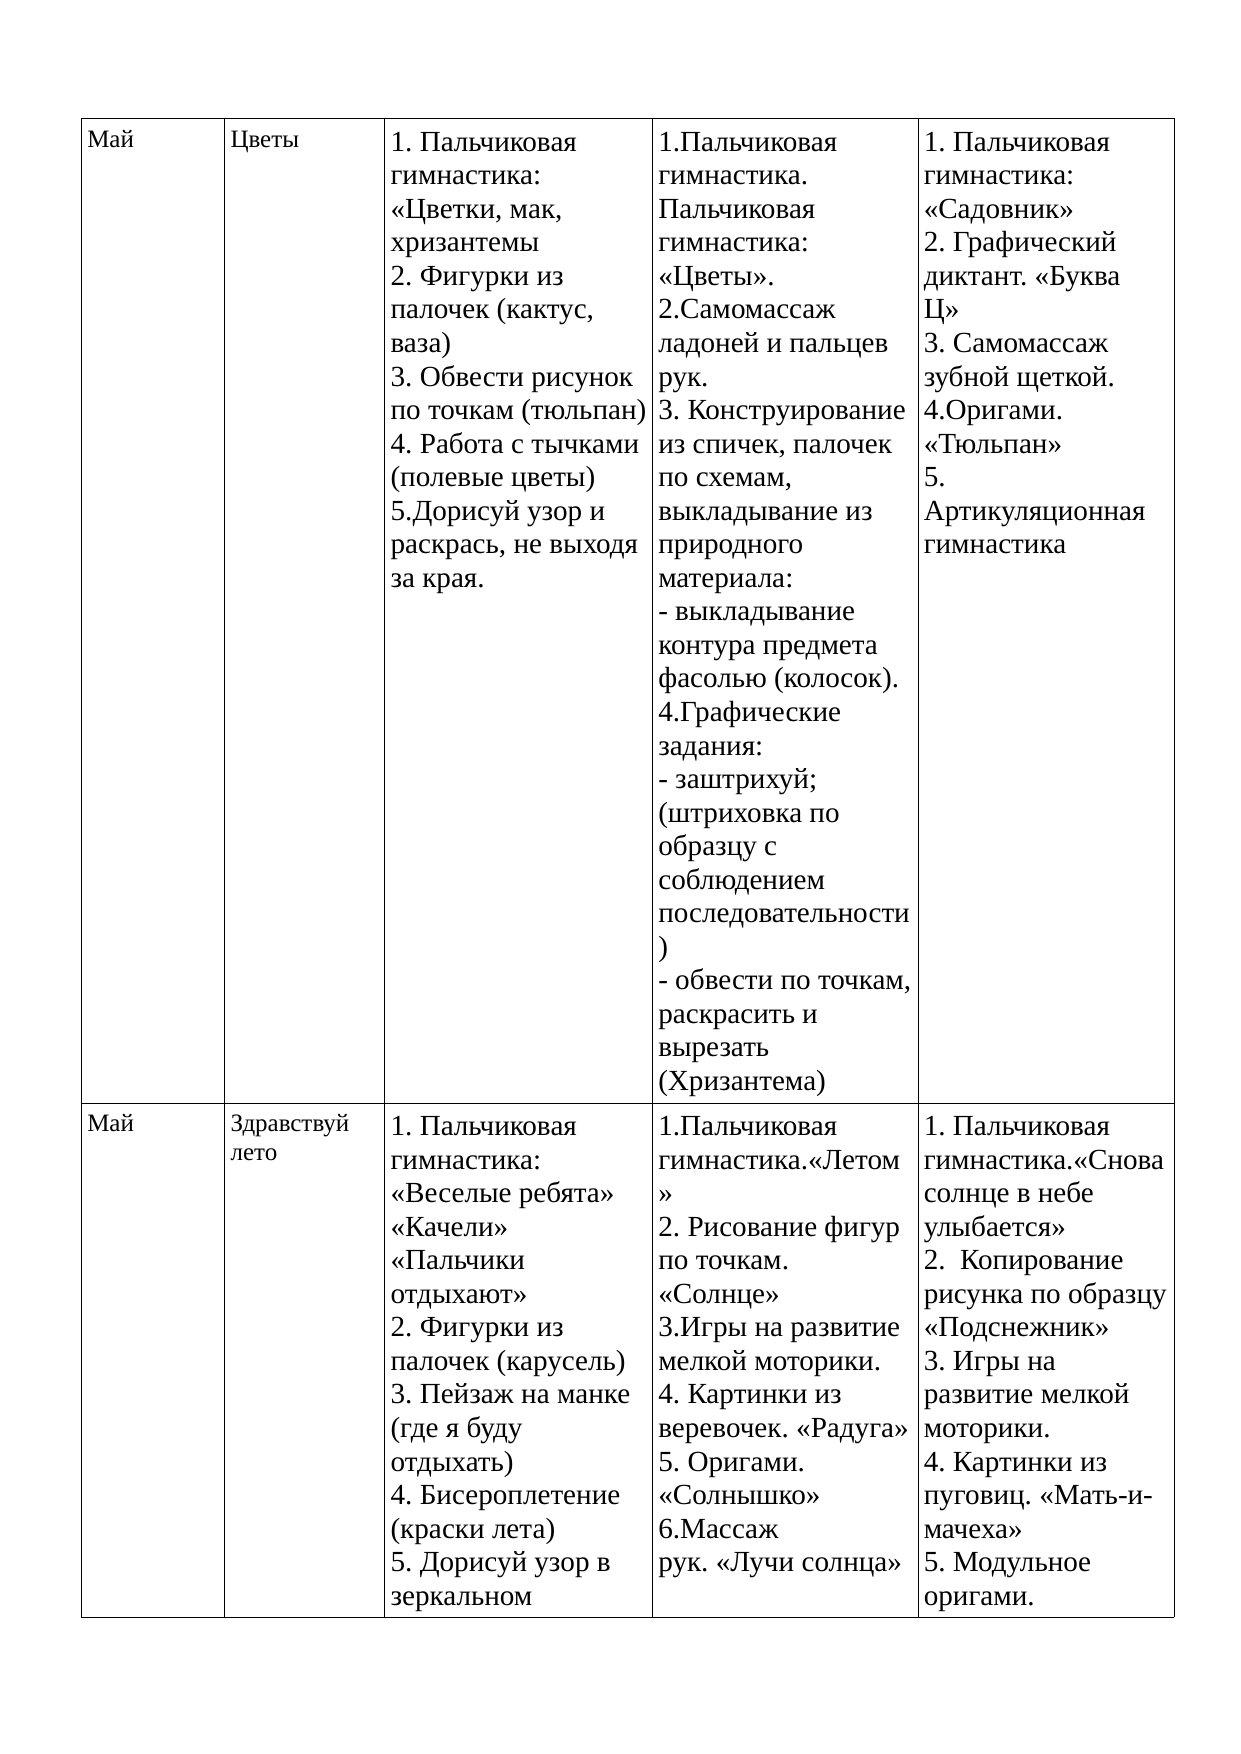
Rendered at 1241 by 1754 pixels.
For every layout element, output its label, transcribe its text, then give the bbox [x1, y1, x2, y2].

table_cell Май [82, 119, 224, 1102]
table_cell 1.Пальчиковая гимнастика.«Летом» 2. Рисование фигур по точкам. «Солнце» 3.Игры на развитие мелкой моторики. 4. Картинки из веревочек. «Радуга» 5. Оригами. «Солнышко» 6.Массаж рук. «Лучи солнца» [653, 1104, 918, 1617]
table_cell 1.Пальчиковая гимнастика. Пальчиковая гимнастика: «Цветы». 2.Самомассаж ладоней и пальцев рук. 3. Конструирование из спичек, палочек по схемам, выкладывание из природного материала: - выкладывание контура предмета фасолью (колосок). 4.Графические задания: - заштрихуй; (штриховка по образцу с соблюдением последовательности) - обвести по точкам, раскрасить и вырезать (Хризантема) [653, 119, 918, 1102]
table_cell Здравствуй лето [225, 1104, 384, 1617]
table_cell 1. Пальчиковая гимнастика.«Снова солнце в небе улыбается» 2. Копирование рисунка по образцу «Подснежник» 3. Игры на развитие мелкой моторики. 4. Картинки из пуговиц. «Мать-и-мачеха» 5. Модульное оригами. [919, 1104, 1174, 1617]
table_cell 1. Пальчиковая гимнастика: «Веселые ребята» «Качели» «Пальчики отдыхают» 2. Фигурки из палочек (карусель) 3. Пейзаж на манке (где я буду отдыхать) 4. Бисероплетение (краски лета) 5. Дорисуй узор в зеркальном [385, 1104, 652, 1617]
table_cell Май [82, 1104, 224, 1617]
table_cell 1. Пальчиковая гимнастика: «Садовник» 2. Графический диктант. «Буква Ц» 3. Самомассаж зубной щеткой. 4.Оригами. «Тюльпан» 5. Артикуляционная гимнастика [919, 119, 1174, 1102]
table_cell Цветы [225, 119, 384, 1102]
table_cell 1. Пальчиковая гимнастика: «Цветки, мак, хризантемы 2. Фигурки из палочек (кактус, ваза) 3. Обвести рисунок по точкам (тюльпан) 4. Работа с тычками (полевые цветы) 5.Дорисуй узор и раскрась, не выходя за края. [385, 119, 652, 1102]
